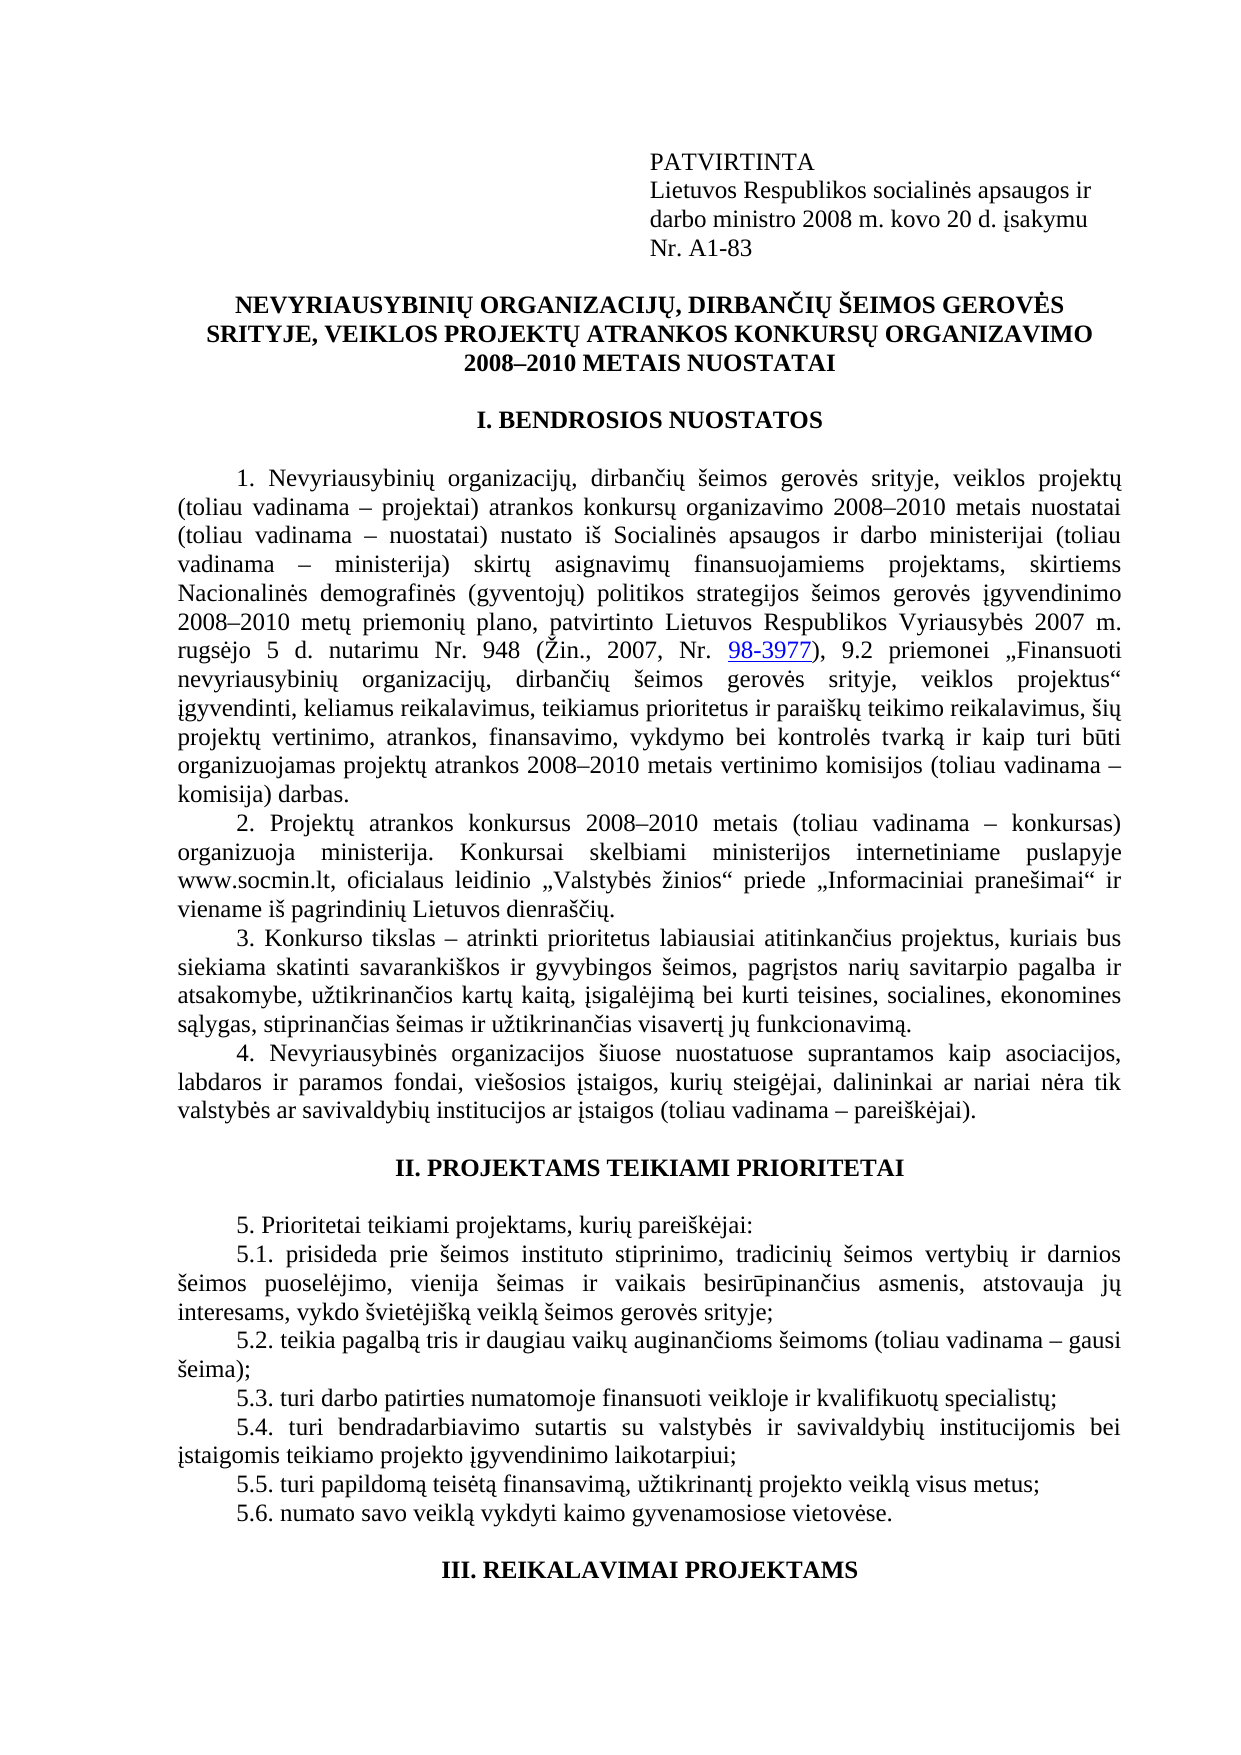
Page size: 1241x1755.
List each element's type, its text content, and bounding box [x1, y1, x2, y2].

text II. PROJEKTAMS TEIKIAMI PRIORITETAI [177, 1153, 1122, 1182]
text NEVYRIAUSYBINIŲ ORGANIZACIJŲ, DIRBANČIŲ ŠEIMOS GEROVĖS SRITYJE, VEIKLOS PROJEKTŲ ATRANKOS KONKURSŲ ORGANIZAVIMO 2008–2010 METAIS NUOSTATAI [177, 291, 1122, 377]
text I. BENDROSIOS NUOSTATOS [177, 406, 1122, 434]
text darbo ministro 2008 m. kovo 20 d. įsakymu [649, 204, 1122, 233]
text 3. Konkurso tikslas – atrinkti prioritetus labiausiai atitinkančius projektus, kuriais bus siekiama skatinti savarankiškos ir gyvybingos šeimos, pagrįstos narių savitarpio pagalba ir atsakomybe, užtikrinančios kartų kaitą, įsigalėjimą bei kurti teisines, socialines, ekonomines sąlygas, stiprinančias šeimas ir užtikrinančias visavertį jų funkcionavimą. [177, 923, 1122, 1038]
text 5.2. teikia pagalbą tris ir daugiau vaikų auginančioms šeimoms (toliau vadinama – gausi šeima); [177, 1326, 1122, 1383]
text 5.4. turi bendradarbiavimo sutartis su valstybės ir savivaldybių institucijomis bei įstaigomis teikiamo projekto įgyvendinimo laikotarpiui; [177, 1412, 1122, 1469]
text 4. Nevyriausybinės organizacijos šiuose nuostatuose suprantamos kaip asociacijos, labdaros ir paramos fondai, viešosios įstaigos, kurių steigėjai, dalininkai ar nariai nėra tik valstybės ar savivaldybių institucijos ar įstaigos (toliau vadinama – pareiškėjai). [177, 1038, 1122, 1124]
text 5.5. turi papildomą teisėtą finansavimą, užtikrinantį projekto veiklą visus metus; [177, 1469, 1122, 1498]
text III. REIKALAVIMAI PROJEKTAMS [177, 1556, 1122, 1584]
text Lietuvos Respublikos socialinės apsaugos ir [649, 176, 1122, 204]
text 5.1. prisideda prie šeimos instituto stiprinimo, tradicinių šeimos vertybių ir darnios šeimos puoselėjimo, vienija šeimas ir vaikais besirūpinančius asmenis, atstovauja jų interesams, vykdo švietėjišką veiklą šeimos gerovės srityje; [177, 1239, 1122, 1326]
text 5.6. numato savo veiklą vykdyti kaimo gyvenamosiose vietovėse. [177, 1498, 1122, 1527]
text 5. Prioritetai teikiami projektams, kurių pareiškėjai: [177, 1211, 1122, 1239]
text 1. Nevyriausybinių organizacijų, dirbančių šeimos gerovės srityje, veiklos projektų (toliau vadinama – projektai) atrankos konkursų organizavimo 2008–2010 metais nuostatai (toliau vadinama – nuostatai) nustato iš Socialinės apsaugos ir darbo ministerijai (toliau vadinama – ministerija) skirtų asignavimų finansuojamiems projektams, skirtiems Nacionalinės demografinės (gyventojų) politikos strategijos šeimos gerovės įgyvendinimo 2008–2010 metų priemonių plano, patvirtinto Lietuvos Respublikos Vyriausybės 2007 m. rugsėjo 5 d. nutarimu Nr. 948 (Žin., 2007, Nr. 98-3977), 9.2 priemonei „Finansuoti nevyriausybinių organizacijų, dirbančių šeimos gerovės srityje, veiklos projektus“ įgyvendinti, keliamus reikalavimus, teikiamus prioritetus ir paraiškų teikimo reikalavimus, šių projektų vertinimo, atrankos, finansavimo, vykdymo bei kontrolės tvarką ir kaip turi būti organizuojamas projektų atrankos 2008–2010 metais vertinimo komisijos (toliau vadinama – komisija) darbas. [177, 463, 1122, 808]
text Nr. A1-83 [649, 233, 1122, 262]
text PATVIRTINTA [649, 147, 1122, 176]
text 2. Projektų atrankos konkursus 2008–2010 metais (toliau vadinama – konkursas) organizuoja ministerija. Konkursai skelbiami ministerijos internetiniame puslapyje www.socmin.lt, oficialaus leidinio „Valstybės žinios“ priede „Informaciniai pranešimai“ ir viename iš pagrindinių Lietuvos dienraščių. [177, 808, 1122, 923]
text 5.3. turi darbo patirties numatomoje finansuoti veikloje ir kvalifikuotų specialistų; [177, 1383, 1122, 1412]
